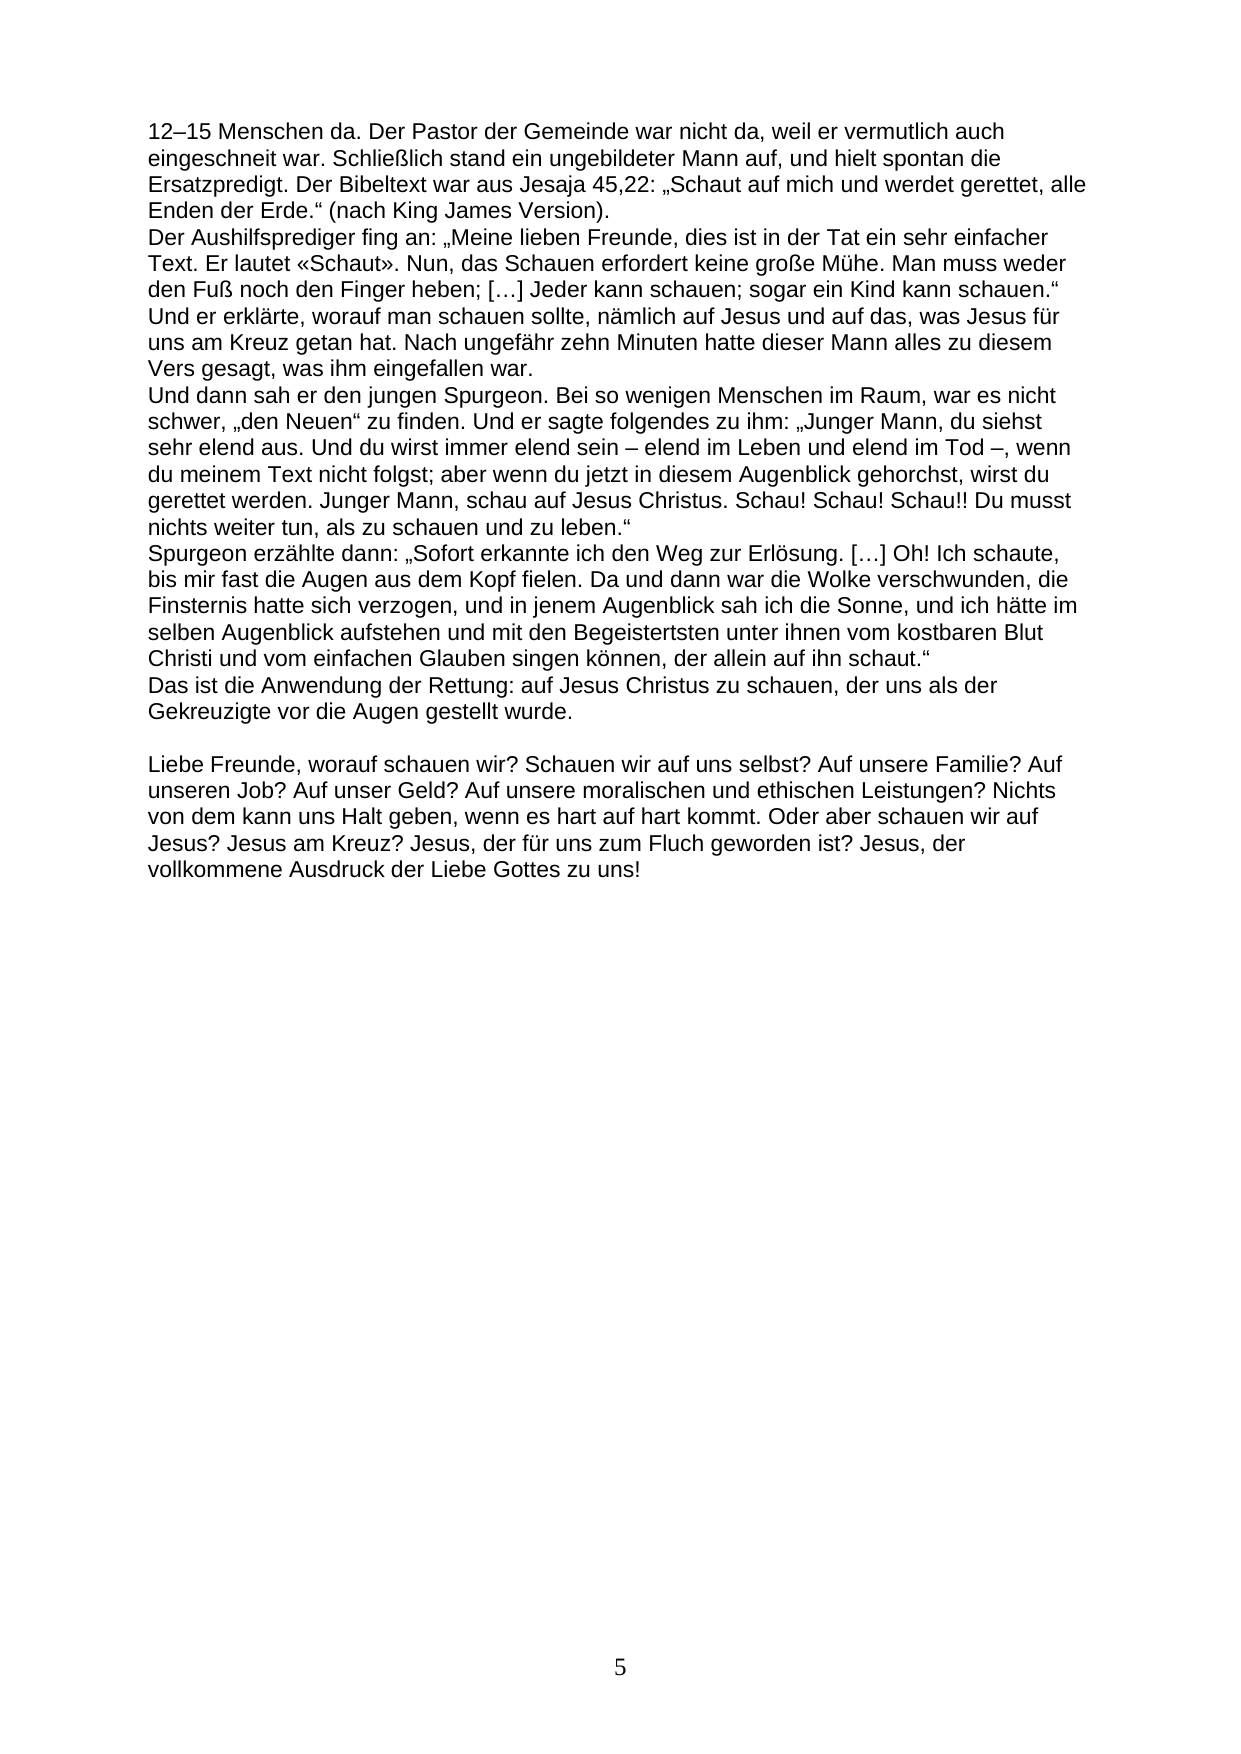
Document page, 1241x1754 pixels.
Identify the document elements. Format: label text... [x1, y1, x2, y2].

text Der Aushilfsprediger fing an: „Meine lieben Freunde, dies ist in der Tat ein sehr einfacher Text. Er lautet «Schaut». Nun, das Schauen erfordert keine große Mühe. Man muss weder den Fuß noch den Finger heben; […] Jeder kann schauen; sogar ein Kind kann schauen.“ Und er erklärte, worauf man schauen sollte, nämlich auf Jesus und auf das, was Jesus für uns am Kreuz getan hat. Nach ungefähr zehn Minuten hatte dieser Mann alles zu diesem Vers gesagt, was ihm eingefallen war. [148, 223, 1092, 382]
text Und dann sah er den jungen Spurgeon. Bei so wenigen Menschen im Raum, war es nicht schwer, „den Neuen“ zu finden. Und er sagte folgendes zu ihm: „Junger Mann, du siehst sehr elend aus. Und du wirst immer elend sein – elend im Leben und elend im Tod –, wenn du meinem Text nicht folgst; aber wenn du jetzt in diesem Augenblick gehorchst, wirst du gerettet werden. Junger Mann, schau auf Jesus Christus. Schau! Schau! Schau!! Du musst nichts weiter tun, als zu schauen und zu leben.“ [148, 382, 1092, 540]
text Spurgeon erzählte dann: „Sofort erkannte ich den Weg zur Erlösung. […] Oh! Ich schaute, bis mir fast die Augen aus dem Kopf fielen. Da und dann war die Wolke verschwunden, die Finsternis hatte sich verzogen, und in jenem Augenblick sah ich die Sonne, und ich hätte im selben Augenblick aufstehen und mit den Begeistertsten unter ihnen vom kostbaren Blut Christi und vom einfachen Glauben singen können, der allein auf ihn schaut.“ [148, 540, 1092, 672]
text Das ist die Anwendung der Rettung: auf Jesus Christus zu schauen, der uns als der Gekreuzigte vor die Augen gestellt wurde. [148, 672, 1092, 724]
text Liebe Freunde, worauf schauen wir? Schauen wir auf uns selbst? Auf unsere Familie? Auf unseren Job? Auf unser Geld? Auf unsere moralischen und ethischen Leistungen? Nichts von dem kann uns Halt geben, wenn es hart auf hart kommt. Oder aber schauen wir auf Jesus? Jesus am Kreuz? Jesus, der für uns zum Fluch geworden ist? Jesus, der vollkommene Ausdruck der Liebe Gottes zu uns! [148, 751, 1092, 882]
text 12–15 Menschen da. Der Pastor der Gemeinde war nicht da, weil er vermutlich auch eingeschneit war. Schließlich stand ein ungebildeter Mann auf, und hielt spontan die Ersatzpredigt. Der Bibeltext war aus Jesaja 45,22: „Schaut auf mich und werdet gerettet, alle Enden der Erde.“ (nach King James Version). [148, 118, 1092, 223]
